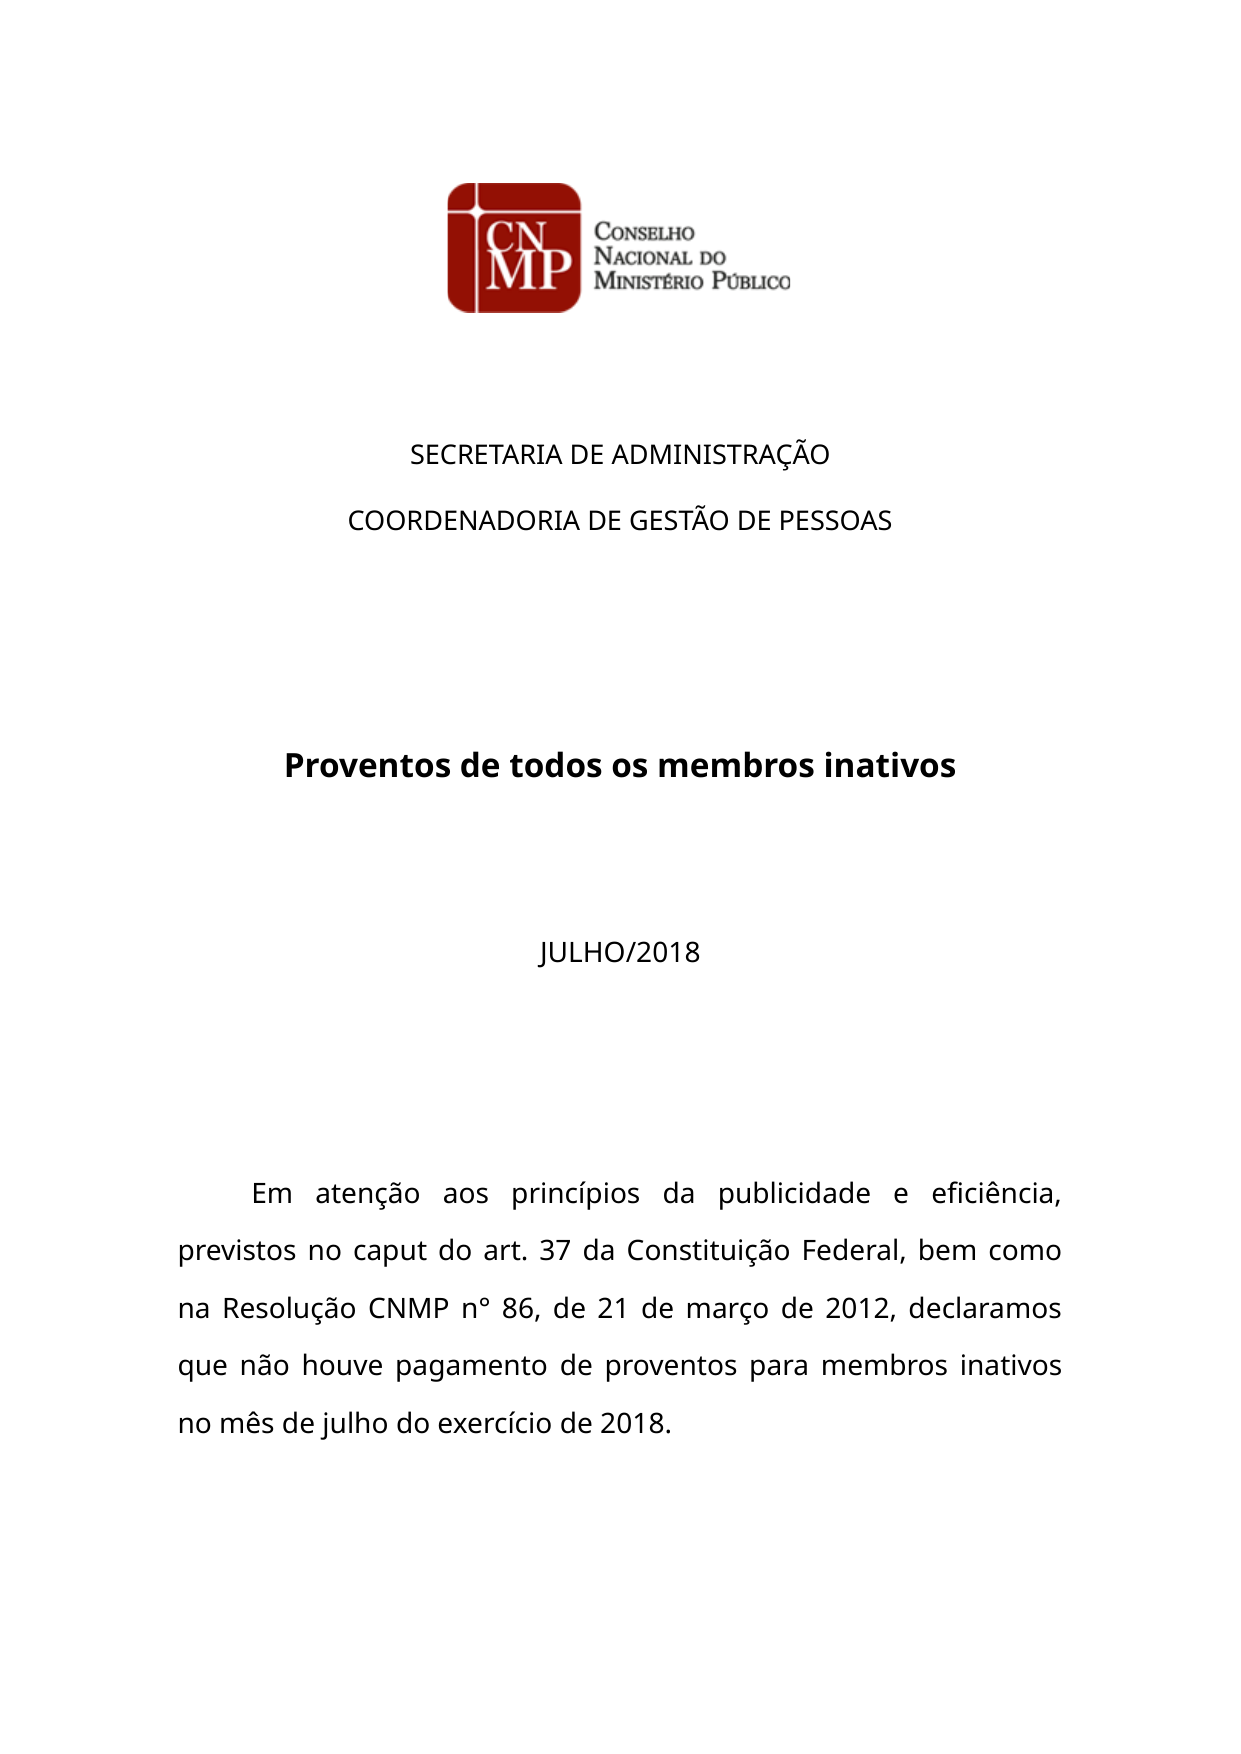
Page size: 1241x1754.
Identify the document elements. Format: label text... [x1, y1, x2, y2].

text COORDENADORIA DE GESTÃO DE PESSOAS [177, 502, 1063, 539]
text Proventos de todos os membros inativos [177, 742, 1063, 787]
text Em atenção aos princípios da publicidade e eficiência, previstos no caput do art. 37 da Constituição Federal, bem como na Resolução CNMP n° 86, de 21 de março de 2012, declaramos que não houve pagamento de proventos para membros inativos no mês de julho do exercício de 2018. [177, 1173, 1063, 1442]
text SECRETARIA DE ADMINISTRAÇÃO [177, 436, 1063, 473]
text JULHO/2018 [177, 932, 1063, 970]
